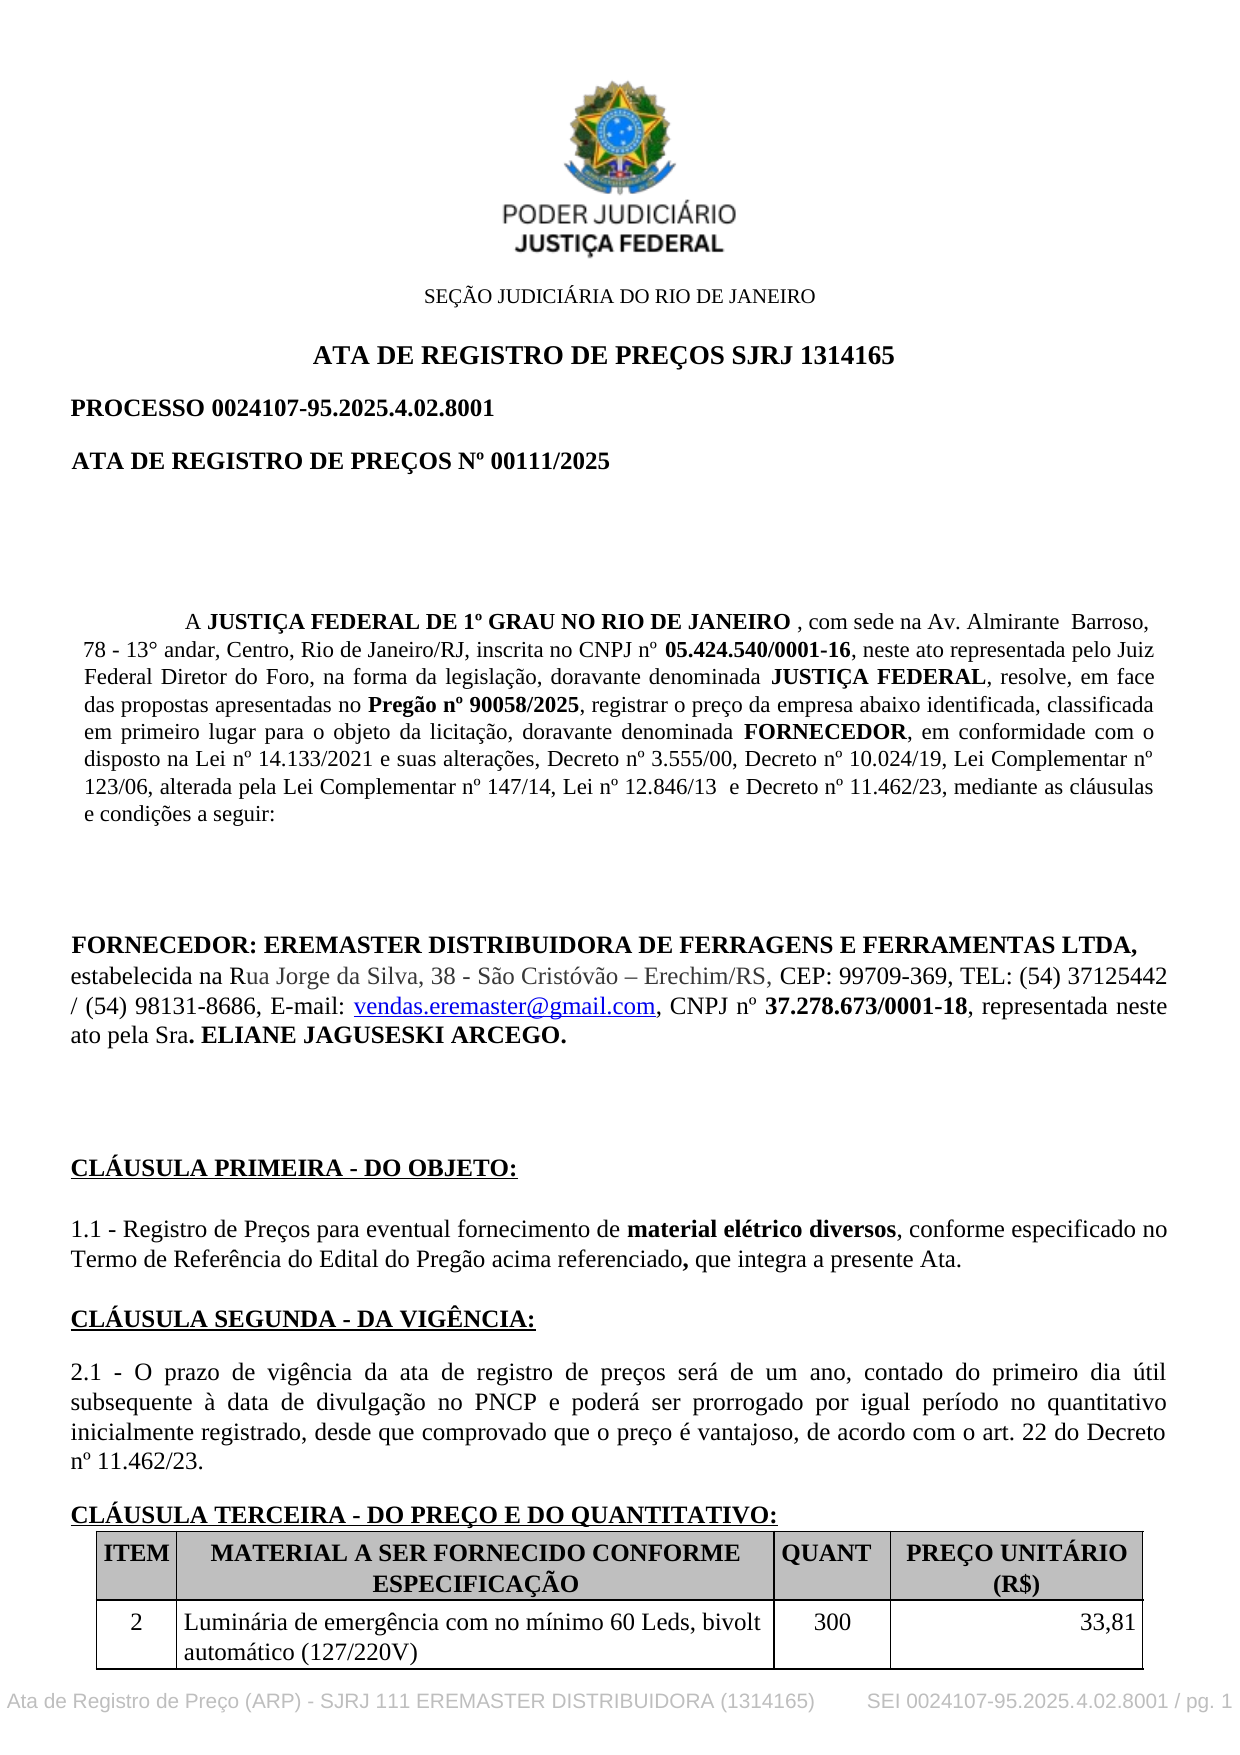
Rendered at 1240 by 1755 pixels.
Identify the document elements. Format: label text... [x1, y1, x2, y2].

text PROCESSO 0024107-95.2025.4.02.8001 [70, 393, 1168, 422]
text CLÁUSULA SEGUNDA - DA VIGÊNCIA: [70, 1304, 1168, 1333]
table_cell 300 [775, 1601, 890, 1668]
text 2.1 - O prazo de vigência da ata de registro de preços será de um ano, contado do primeiro dia útil subsequente à data de divulgação no PNCP e poderá ser prorrogado por igual período no quantitativo inicialmente registrado, desde que comprovado que o preço é vantajoso, de acordo com o art. 22 do Decreto nº 11.462/23. [70, 1357, 1168, 1475]
table_header MATERIAL A SER FORNECIDO CONFORME ESPECIFICAÇÃO [177, 1532, 773, 1599]
table_cell 2 [97, 1601, 176, 1668]
table_header PREÇO UNITÁRIO (R$) [891, 1532, 1142, 1599]
table_header QUANT [775, 1532, 890, 1599]
table_cell 33,81 [891, 1601, 1142, 1668]
text A JUSTIÇA FEDERAL DE 1º GRAU NO RIO DE JANEIRO , com sede na Av. Almirante Barroso, [72, 608, 1149, 634]
subtitle ATA DE REGISTRO DE PREÇOS Nº 00111/2025 [71, 446, 1168, 475]
table_header ITEM [97, 1532, 176, 1599]
subtitle FORNECEDOR: EREMASTER DISTRIBUIDORA DE FERRAGENS E FERRAMENTAS LTDA, [71, 931, 1168, 959]
text estabelecida na Rua Jorge da Silva, 38 - São Cristóvão – Erechim/RS, CEP: 99709-369, TEL: (54) 37125442 / (54) 98131-8686, E-mail: vendas.eremaster@gmail.com, CNPJ nº 37.278.673/0001-18, representada neste ato pela Sra. ELIANE JAGUSESKI ARCEGO. [70, 961, 1168, 1049]
text CLÁUSULA TERCEIRA - DO PREÇO E DO QUANTITATIVO: [70, 1500, 1168, 1528]
text 78 - 13° andar, Centro, Rio de Janeiro/RJ, inscrita no CNPJ nº 05.424.540/0001-16, neste ato representada pelo Juiz Federal Diretor do Foro, na forma da legislação, doravante denominada JUSTIÇA FEDERAL, resolve, em face das propostas apresentadas no Pregão nº 90058/2025, registrar o preço da empresa abaixo identificada, classificada em primeiro lugar para o objeto da licitação, doravante denominada FORNECEDOR, em conformidade com o disposto na Lei nº 14.133/2021 e suas alterações, Decreto nº 3.555/00, Decreto nº 10.024/19, Lei Complementar nº 123/06, alterada pela Lei Complementar nº 147/14, Lei nº 12.846/13 e Decreto nº 11.462/23, mediante as cláusulas e condições a seguir: [83, 636, 1155, 827]
text ATA DE REGISTRO DE PREÇOS SJRJ 1314165 [72, 339, 1149, 370]
text 1.1 - Registro de Preços para eventual fornecimento de material elétrico diversos, conforme especificado no Termo de Referência do Edital do Pregão acima referenciado, que integra a presente Ata. [70, 1214, 1168, 1273]
table_cell Luminária de emergência com no mínimo 60 Leds, bivolt automático (127/220V) [177, 1601, 773, 1668]
text CLÁUSULA PRIMEIRA - DO OBJETO: [70, 1153, 1168, 1182]
text SEÇÃO JUDICIÁRIA DO RIO DE JANEIRO [72, 284, 1168, 308]
